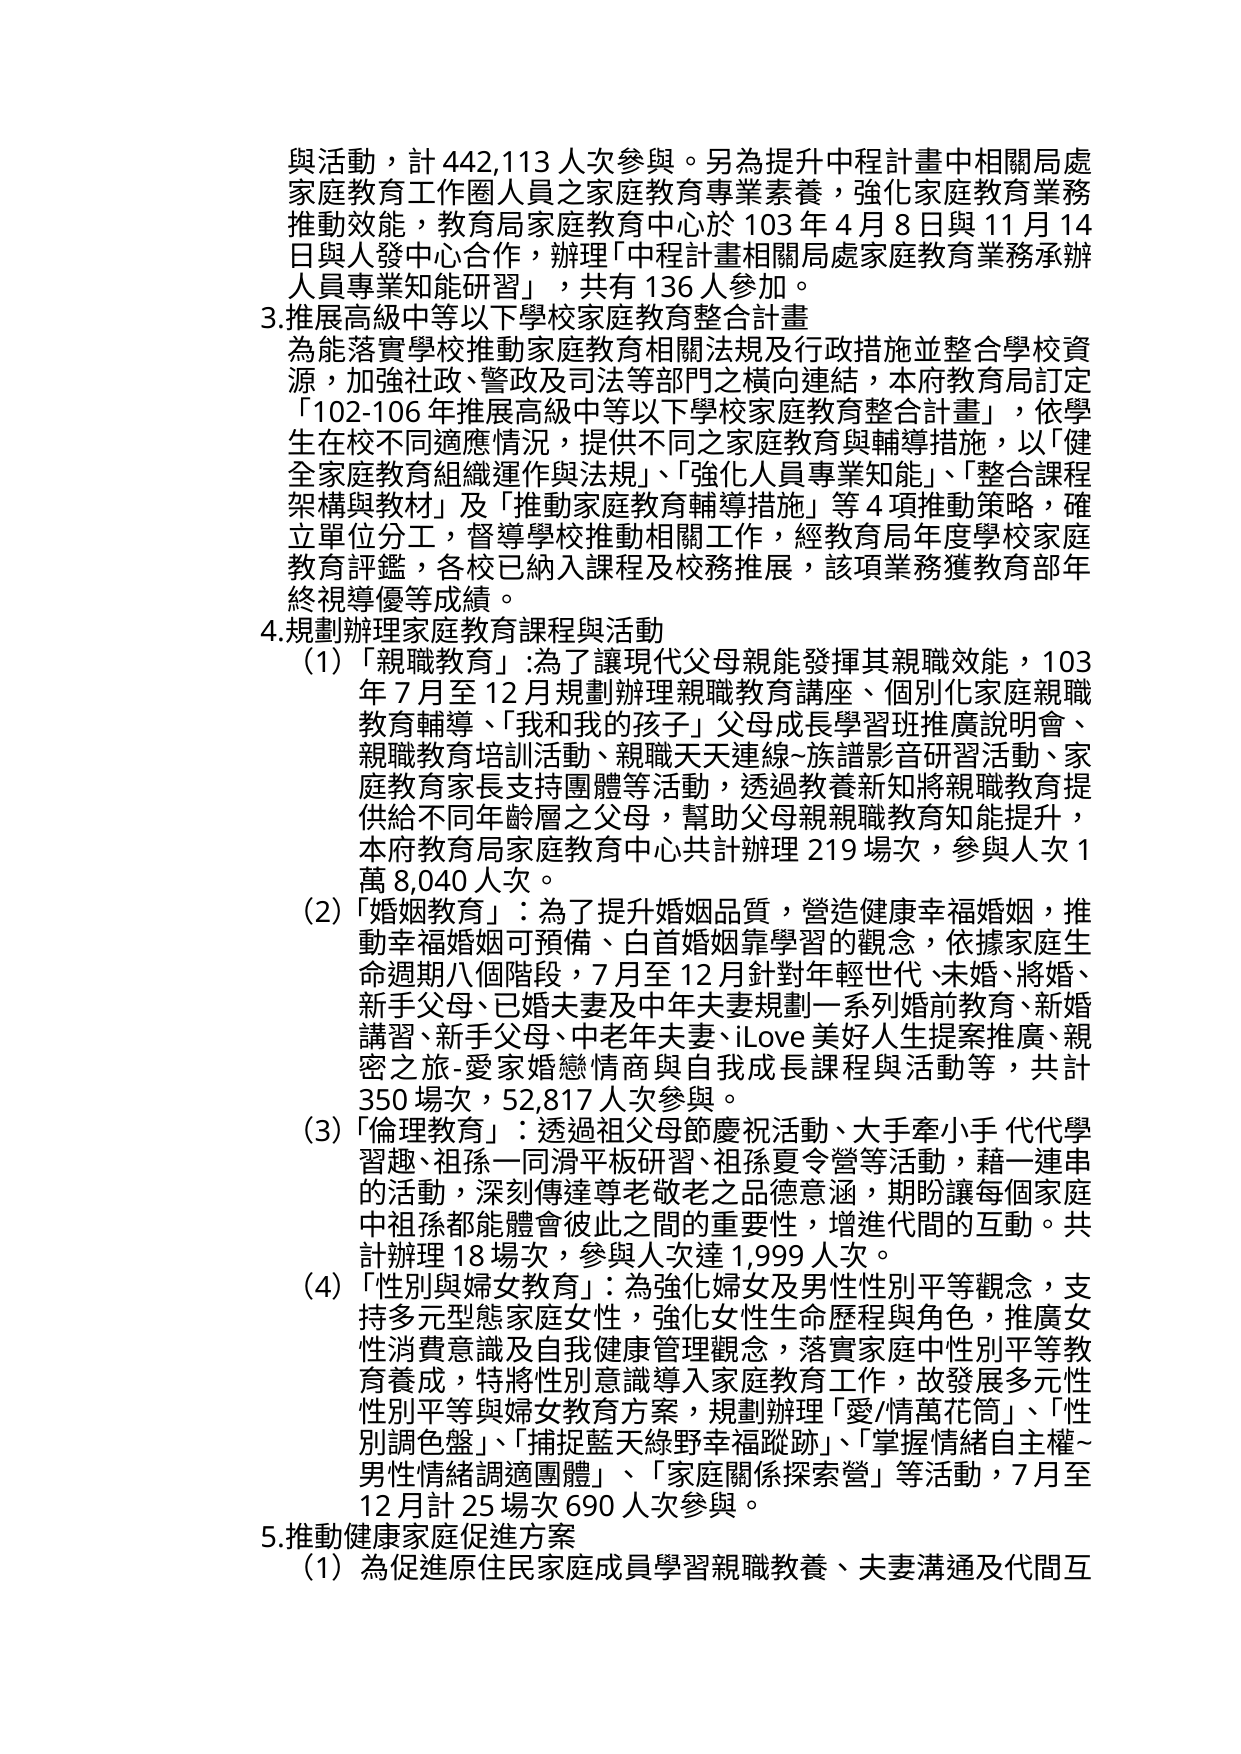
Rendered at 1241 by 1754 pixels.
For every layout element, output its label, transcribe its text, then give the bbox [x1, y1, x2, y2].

text （3）「倫理教育」：透過祖父母節慶祝活動、大手牽小手 代代學習趣、祖孫一同滑平板研習、祖孫夏令營等活動，藉一連串的活動，深刻傳達尊老敬老之品德意涵，期盼讓每個家庭中祖孫都能體會彼此之間的重要性，增進代間的互動。共計辦理18場次，參與人次達1,999人次。 [285, 1116, 1092, 1273]
text 為能落實學校推動家庭教育相關法規及行政措施並整合學校資源，加強社政、警政及司法等部門之橫向連結，本府教育局訂定「102-106年推展高級中等以下學校家庭教育整合計畫」，依學生在校不同適應情況，提供不同之家庭教育與輔導措施，以「健全家庭教育組織運作與法規」、「強化人員專業知能」、「整合課程架構與教材」及「推動家庭教育輔導措施」等4項推動策略，確立單位分工，督導學校推動相關工作，經教育局年度學校家庭教育評鑑，各校已納入課程及校務推展，該項業務獲教育部年終視導優等成績。 [288, 335, 1092, 616]
text 3.推展高級中等以下學校家庭教育整合計畫 [260, 304, 1092, 335]
text （4）「性別與婦女教育」：為強化婦女及男性性別平等觀念，支持多元型態家庭女性，強化女性生命歷程與角色，推廣女性消費意識及自我健康管理觀念，落實家庭中性別平等教育養成，特將性別意識導入家庭教育工作，故發展多元性性別平等與婦女教育方案，規劃辦理「愛/情萬花筒」、「性別調色盤」、「捕捉藍天綠野幸福蹤跡」、「掌握情緒自主權~男性情緒調適團體」、「家庭關係探索營」等活動，7月至12月計25場次690人次參與。 [285, 1273, 1092, 1523]
text （1）為促進原住民家庭成員學習親職教養、夫妻溝通及代間互 [285, 1554, 1092, 1585]
text 與活動，計442,113人次參與。另為提升中程計畫中相關局處家庭教育工作圈人員之家庭教育專業素養，強化家庭教育業務推動效能，教育局家庭教育中心於103年4月8日與11月14日與人發中心合作，辦理「中程計畫相關局處家庭教育業務承辦人員專業知能研習」，共有136人參加。 [288, 148, 1092, 304]
text 5.推動健康家庭促進方案 [260, 1523, 1092, 1554]
text （2）「婚姻教育」：為了提升婚姻品質，營造健康幸福婚姻，推動幸福婚姻可預備、白首婚姻靠學習的觀念，依據家庭生命週期八個階段，7月至12月針對年輕世代、未婚、將婚、新手父母、已婚夫妻及中年夫妻規劃一系列婚前教育、新婚講習、新手父母、中老年夫妻、iLove美好人生提案推廣、親密之旅-愛家婚戀情商與自我成長課程與活動等，共計350場次，52,817人次參與。 [285, 898, 1092, 1116]
text （1）「親職教育」:為了讓現代父母親能發揮其親職效能，103年7月至12月規劃辦理親職教育講座、個別化家庭親職教育輔導、「我和我的孩子」父母成長學習班推廣說明會、親職教育培訓活動、親職天天連線~族譜影音研習活動、家庭教育家長支持團體等活動，透過教養新知將親職教育提供給不同年齡層之父母，幫助父母親親職教育知能提升，本府教育局家庭教育中心共計辦理219場次，參與人次1萬8,040人次。 [285, 648, 1092, 898]
text 4.規劃辦理家庭教育課程與活動 [260, 616, 1092, 648]
